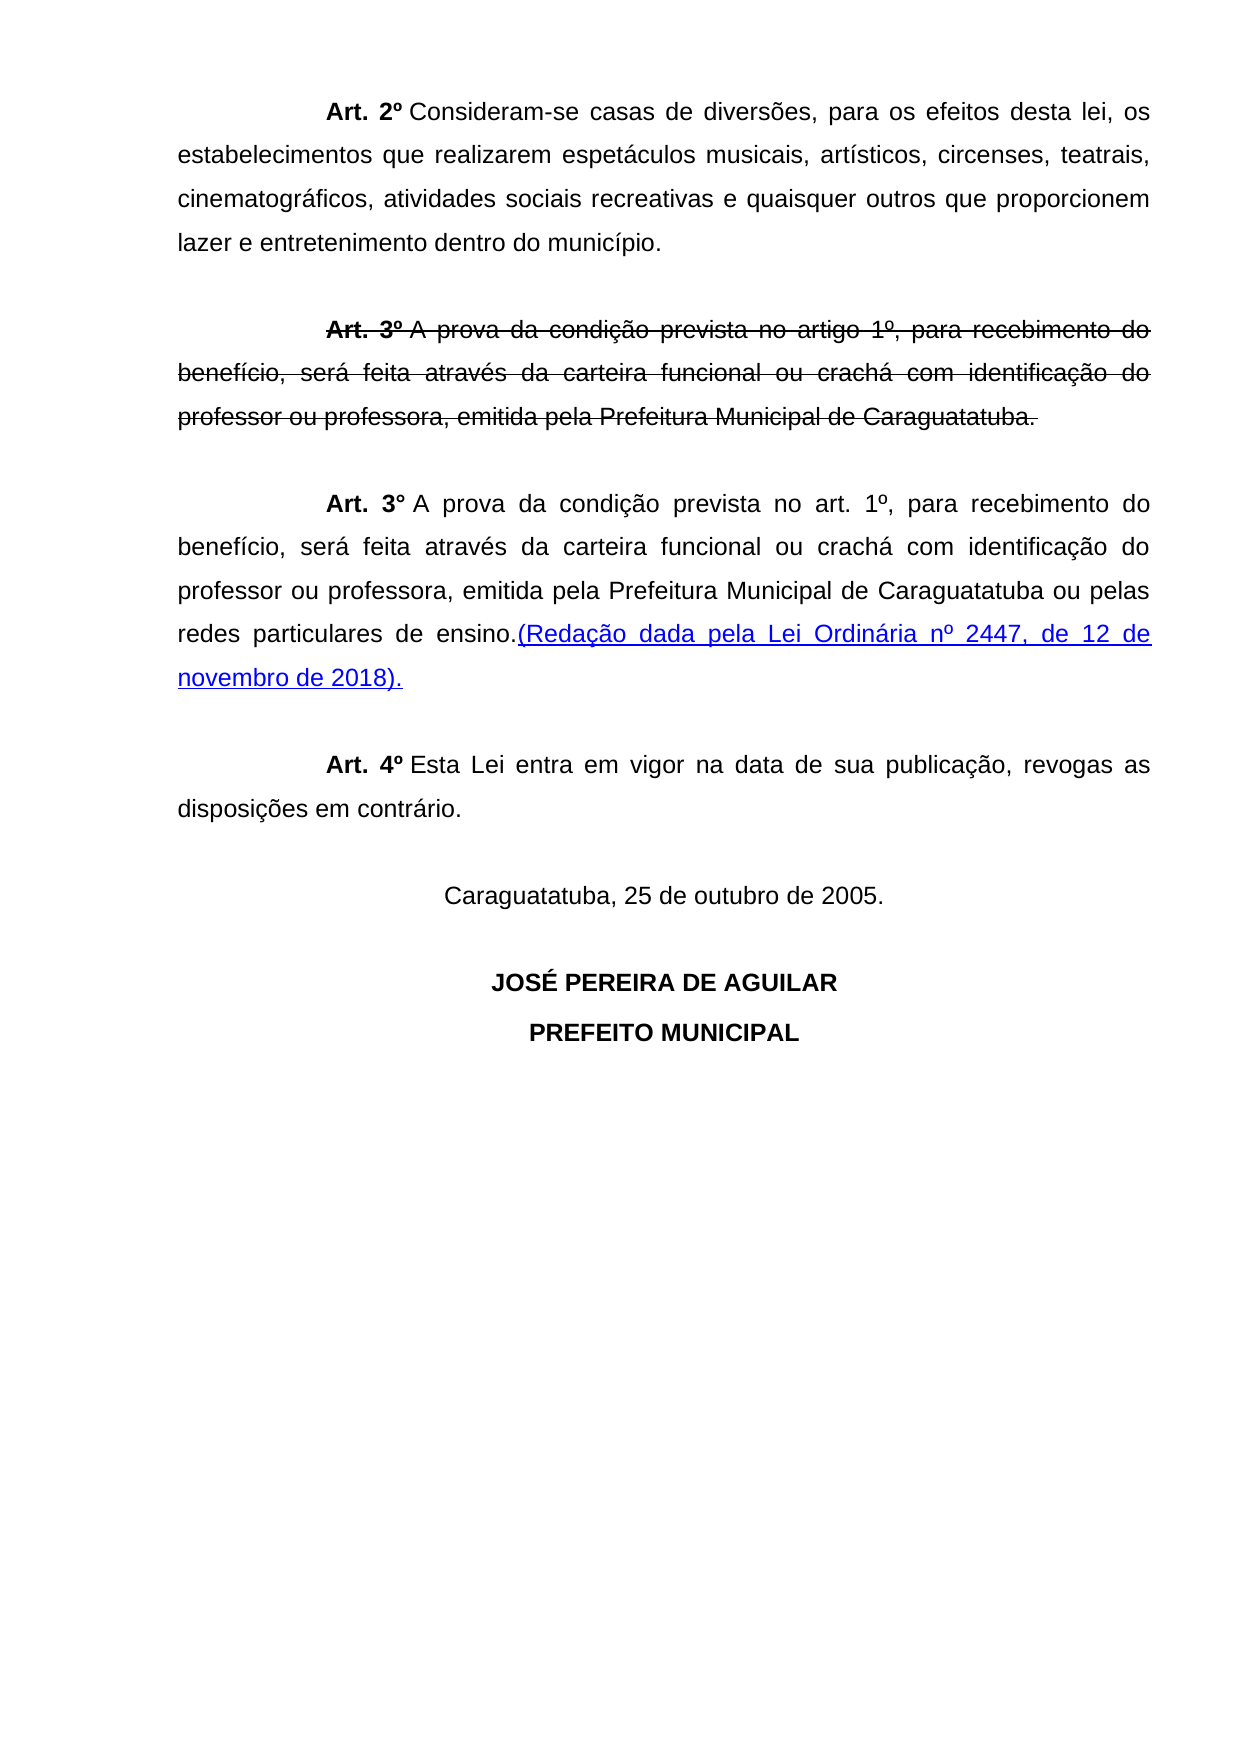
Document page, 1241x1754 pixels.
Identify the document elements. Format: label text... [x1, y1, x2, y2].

text Caraguatatuba, 25 de outubro de 2005. [177, 881, 1152, 910]
subtitle JOSÉ PEREIRA DE AGUILAR [177, 968, 1152, 997]
text Art. 3° A prova da condição prevista no art. 1º, para recebimento do benefício, será feita através da carteira funcional ou crachá com identificação do professor ou professora, emitida pela Prefeitura Municipal de Caraguatatuba ou pelas redes particulares de ensino.(Redação dada pela Lei Ordinária nº 2447, de 12 de novembro de 2018). [177, 489, 1152, 692]
subtitle PREFEITO MUNICIPAL [177, 1017, 1152, 1047]
text Art. 3º A prova da condição prevista no artigo 1º, para recebimento do benefício, será feita através da carteira funcional ou crachá com identificação do professor ou professora, emitida pela Prefeitura Municipal de Caraguatatuba. [177, 314, 1152, 431]
text Art. 2º Consideram-se casas de diversões, para os efeitos desta lei, os estabelecimentos que realizarem espetáculos musicais, artísticos, circenses, teatrais, cinematográficos, atividades sociais recreativas e quaisquer outros que proporcionem lazer e entretenimento dentro do município. [177, 97, 1152, 257]
text Art. 4º Esta Lei entra em vigor na data de sua publicação, revogas as disposições em contrário. [177, 750, 1152, 823]
